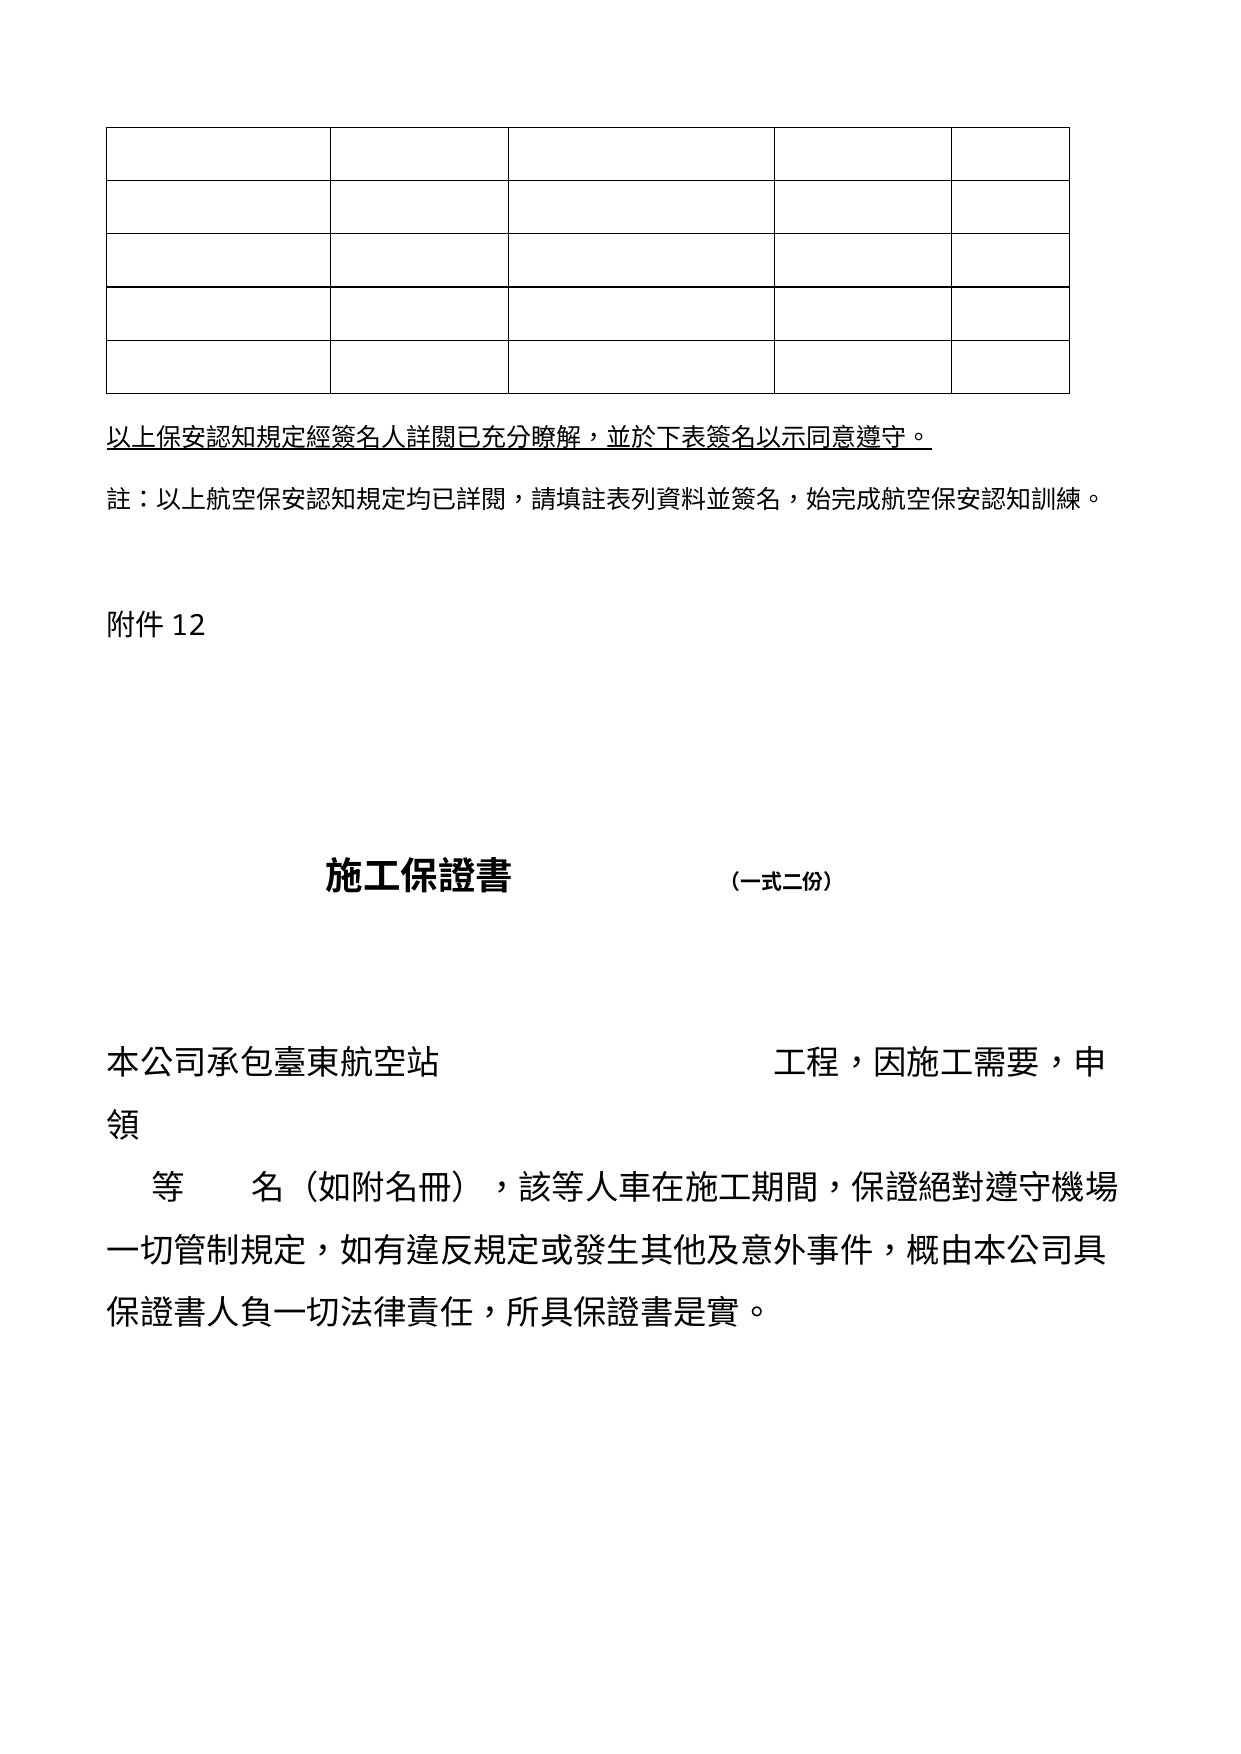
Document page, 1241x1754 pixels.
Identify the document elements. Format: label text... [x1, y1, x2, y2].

table_cell [775, 181, 951, 233]
table_cell [775, 234, 951, 286]
table_cell [107, 234, 330, 286]
text 本公司承包臺東航空站 工程，因施工需要，申領 [106, 1019, 1134, 1144]
table_cell [331, 234, 508, 286]
table_cell [509, 181, 774, 233]
table_cell [952, 288, 1069, 339]
table_cell [331, 288, 508, 339]
table_cell [331, 341, 508, 393]
table_cell [107, 128, 330, 180]
table_cell [509, 234, 774, 286]
table_cell [107, 341, 330, 393]
table_cell [331, 128, 508, 180]
table_cell [952, 181, 1069, 233]
table_cell [775, 341, 951, 393]
text 註：以上航空保安認知規定均已詳閱，請填註表列資料並簽名，始完成航空保安認知訓練。 [106, 456, 1134, 519]
text 等 名（如附名冊），該等人車在施工期間，保證絕對遵守機場一切管制規定，如有違反規定或發生其他及意外事件，概由本公司具保證書人負一切法律責任，所具保證書是實。 [106, 1144, 1134, 1331]
table_cell [107, 181, 330, 233]
text 附件12 [106, 581, 1134, 644]
table_cell [107, 288, 330, 339]
table_cell [775, 128, 951, 180]
table_cell [775, 288, 951, 339]
table_cell [952, 341, 1069, 393]
table_cell [952, 234, 1069, 286]
table_cell [509, 341, 774, 393]
table_cell [509, 288, 774, 339]
text 施工保證書 （一式二份） [106, 831, 1134, 894]
table_cell [331, 181, 508, 233]
table_cell [509, 128, 774, 180]
text 以上保安認知規定經簽名人詳閱已充分瞭解，並於下表簽名以示同意遵守。 [106, 394, 1134, 456]
table_cell [952, 128, 1069, 180]
